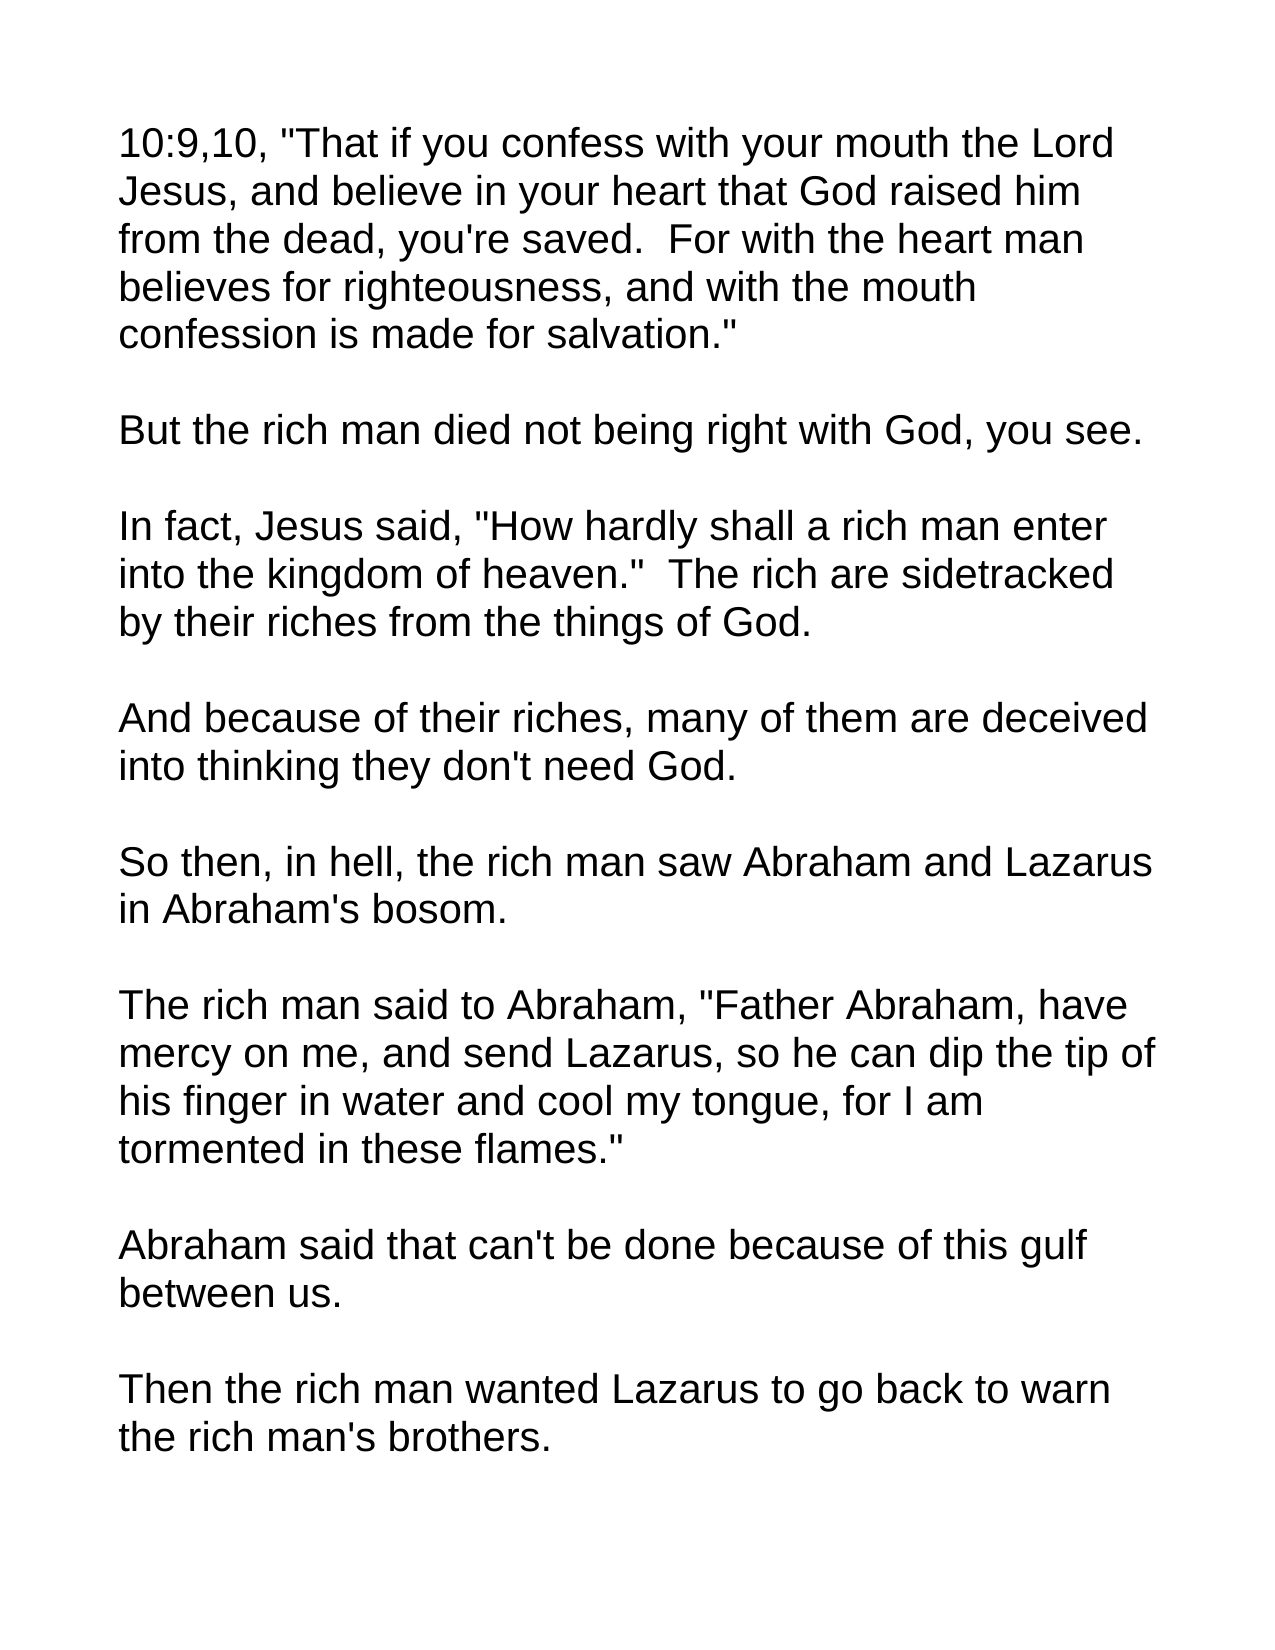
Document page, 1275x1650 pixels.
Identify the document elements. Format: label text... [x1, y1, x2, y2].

text Abraham said that can't be done because of this gulf between us. [118, 1220, 1157, 1316]
text The rich man said to Abraham, "Father Abraham, have mercy on me, and send Lazarus, so he can dip the tip of his finger in water and cool my tongue, for I am tormented in these flames." [118, 981, 1157, 1172]
text Then the rich man wanted Lazarus to go back to warn the rich man's brothers. [118, 1364, 1157, 1460]
text And because of their riches, many of them are deceived into thinking they don't need God. [118, 693, 1157, 789]
text In fact, Jesus said, "How hardly shall a rich man enter into the kingdom of heaven." The rich are sidetracked by their riches from the things of God. [118, 501, 1157, 645]
text So then, in hell, the rich man saw Abraham and Lazarus in Abraham's bosom. [118, 837, 1157, 933]
text But the rich man died not being right with God, you see. [118, 406, 1157, 453]
text 10:9,10, "That if you confess with your mouth the Lord Jesus, and believe in your heart that God raised him from the dead, you're saved. For with the heart man believes for righteousness, and with the mouth confession is made for salvation." [118, 118, 1157, 358]
